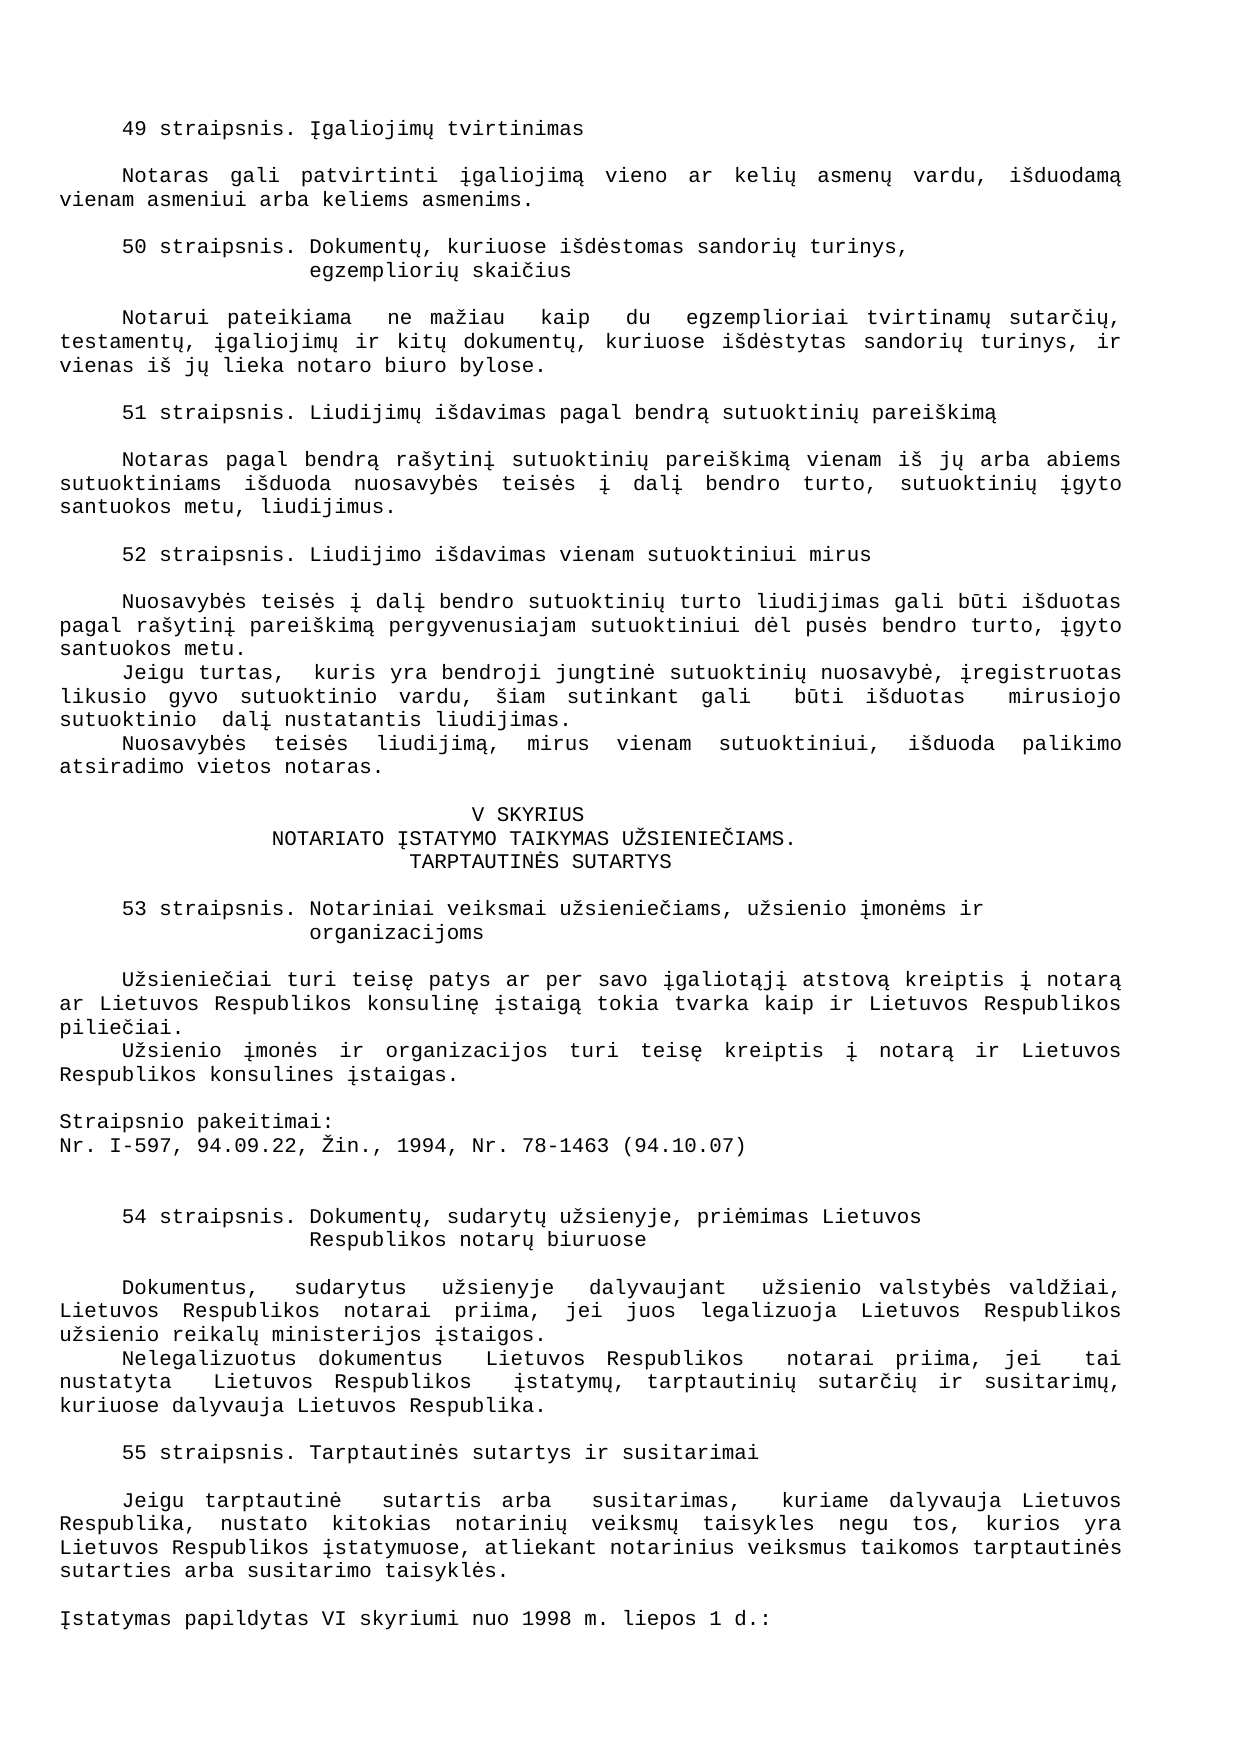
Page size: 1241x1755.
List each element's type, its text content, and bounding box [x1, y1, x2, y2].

text Nr. I-597, 94.09.22, Žin., 1994, Nr. 78-1463 (94.10.07) [59, 1135, 1122, 1158]
text egzempliorių skaičius [59, 260, 1122, 284]
text 55 straipsnis. Tarptautinės sutartys ir susitarimai [59, 1442, 1122, 1466]
text Straipsnio pakeitimai: [59, 1111, 1122, 1135]
text 53 straipsnis. Notariniai veiksmai užsieniečiams, užsienio įmonėms ir [59, 898, 1122, 922]
text NOTARIATO ĮSTATYMO TAIKYMAS UŽSIENIEČIAMS. [59, 827, 1122, 851]
text Dokumentus, sudarytus užsienyje dalyvaujant užsienio valstybės valdžiai, Lietuvos Respublikos notarai priima, jei juos legalizuoja Lietuvos Respublikos užsienio reikalų ministerijos įstaigos. [59, 1277, 1122, 1348]
text Notaras pagal bendrą rašytinį sutuoktinių pareiškimą vienam iš jų arba abiems sutuoktiniams išduoda nuosavybės teisės į dalį bendro turto, sutuoktinių įgyto santuokos metu, liudijimus. [59, 449, 1122, 520]
text Notaras gali patvirtinti įgaliojimą vieno ar kelių asmenų vardu, išduodamą vienam asmeniui arba keliems asmenims. [59, 165, 1122, 213]
text Jeigu tarptautinė sutartis arba susitarimas, kuriame dalyvauja Lietuvos Respublika, nustato kitokias notarinių veiksmų taisykles negu tos, kurios yra Lietuvos Respublikos įstatymuose, atliekant notarinius veiksmus taikomos tarptautinės sutarties arba susitarimo taisyklės. [59, 1489, 1122, 1584]
text Nuosavybės teisės į dalį bendro sutuoktinių turto liudijimas gali būti išduotas pagal rašytinį pareiškimą pergyvenusiajam sutuoktiniui dėl pusės bendro turto, įgyto santuokos metu. [59, 591, 1122, 662]
text Nelegalizuotus dokumentus Lietuvos Respublikos notarai priima, jei tai nustatyta Lietuvos Respublikos įstatymų, tarptautinių sutarčių ir susitarimų, kuriuose dalyvauja Lietuvos Respublika. [59, 1348, 1122, 1419]
text Jeigu turtas, kuris yra bendroji jungtinė sutuoktinių nuosavybė, įregistruotas likusio gyvo sutuoktinio vardu, šiam sutinkant gali būti išduotas mirusiojo sutuoktinio dalį nustatantis liudijimas. [59, 662, 1122, 733]
text 49 straipsnis. Įgaliojimų tvirtinimas [59, 118, 1122, 142]
text 51 straipsnis. Liudijimų išdavimas pagal bendrą sutuoktinių pareiškimą [59, 402, 1122, 426]
text organizacijoms [59, 922, 1122, 946]
text Užsieniečiai turi teisę patys ar per savo įgaliotąjį atstovą kreiptis į notarą ar Lietuvos Respublikos konsulinę įstaigą tokia tvarka kaip ir Lietuvos Respublikos piliečiai. [59, 969, 1122, 1040]
text 52 straipsnis. Liudijimo išdavimas vienam sutuoktiniui mirus [59, 544, 1122, 567]
text 50 straipsnis. Dokumentų, kuriuose išdėstomas sandorių turinys, [59, 236, 1122, 260]
text Užsienio įmonės ir organizacijos turi teisę kreiptis į notarą ir Lietuvos Respublikos konsulines įstaigas. [59, 1040, 1122, 1088]
text Respublikos notarų biuruose [59, 1229, 1122, 1253]
text Notarui pateikiama ne mažiau kaip du egzemplioriai tvirtinamų sutarčių, testamentų, įgaliojimų ir kitų dokumentų, kuriuose išdėstytas sandorių turinys, ir vienas iš jų lieka notaro biuro bylose. [59, 307, 1122, 378]
text 54 straipsnis. Dokumentų, sudarytų užsienyje, priėmimas Lietuvos [59, 1206, 1122, 1229]
text V SKYRIUS [59, 804, 1122, 827]
text Nuosavybės teisės liudijimą, mirus vienam sutuoktiniui, išduoda palikimo atsiradimo vietos notaras. [59, 733, 1122, 780]
text TARPTAUTINĖS SUTARTYS [59, 851, 1122, 875]
text Įstatymas papildytas VI skyriumi nuo 1998 m. liepos 1 d.: [59, 1608, 1122, 1631]
